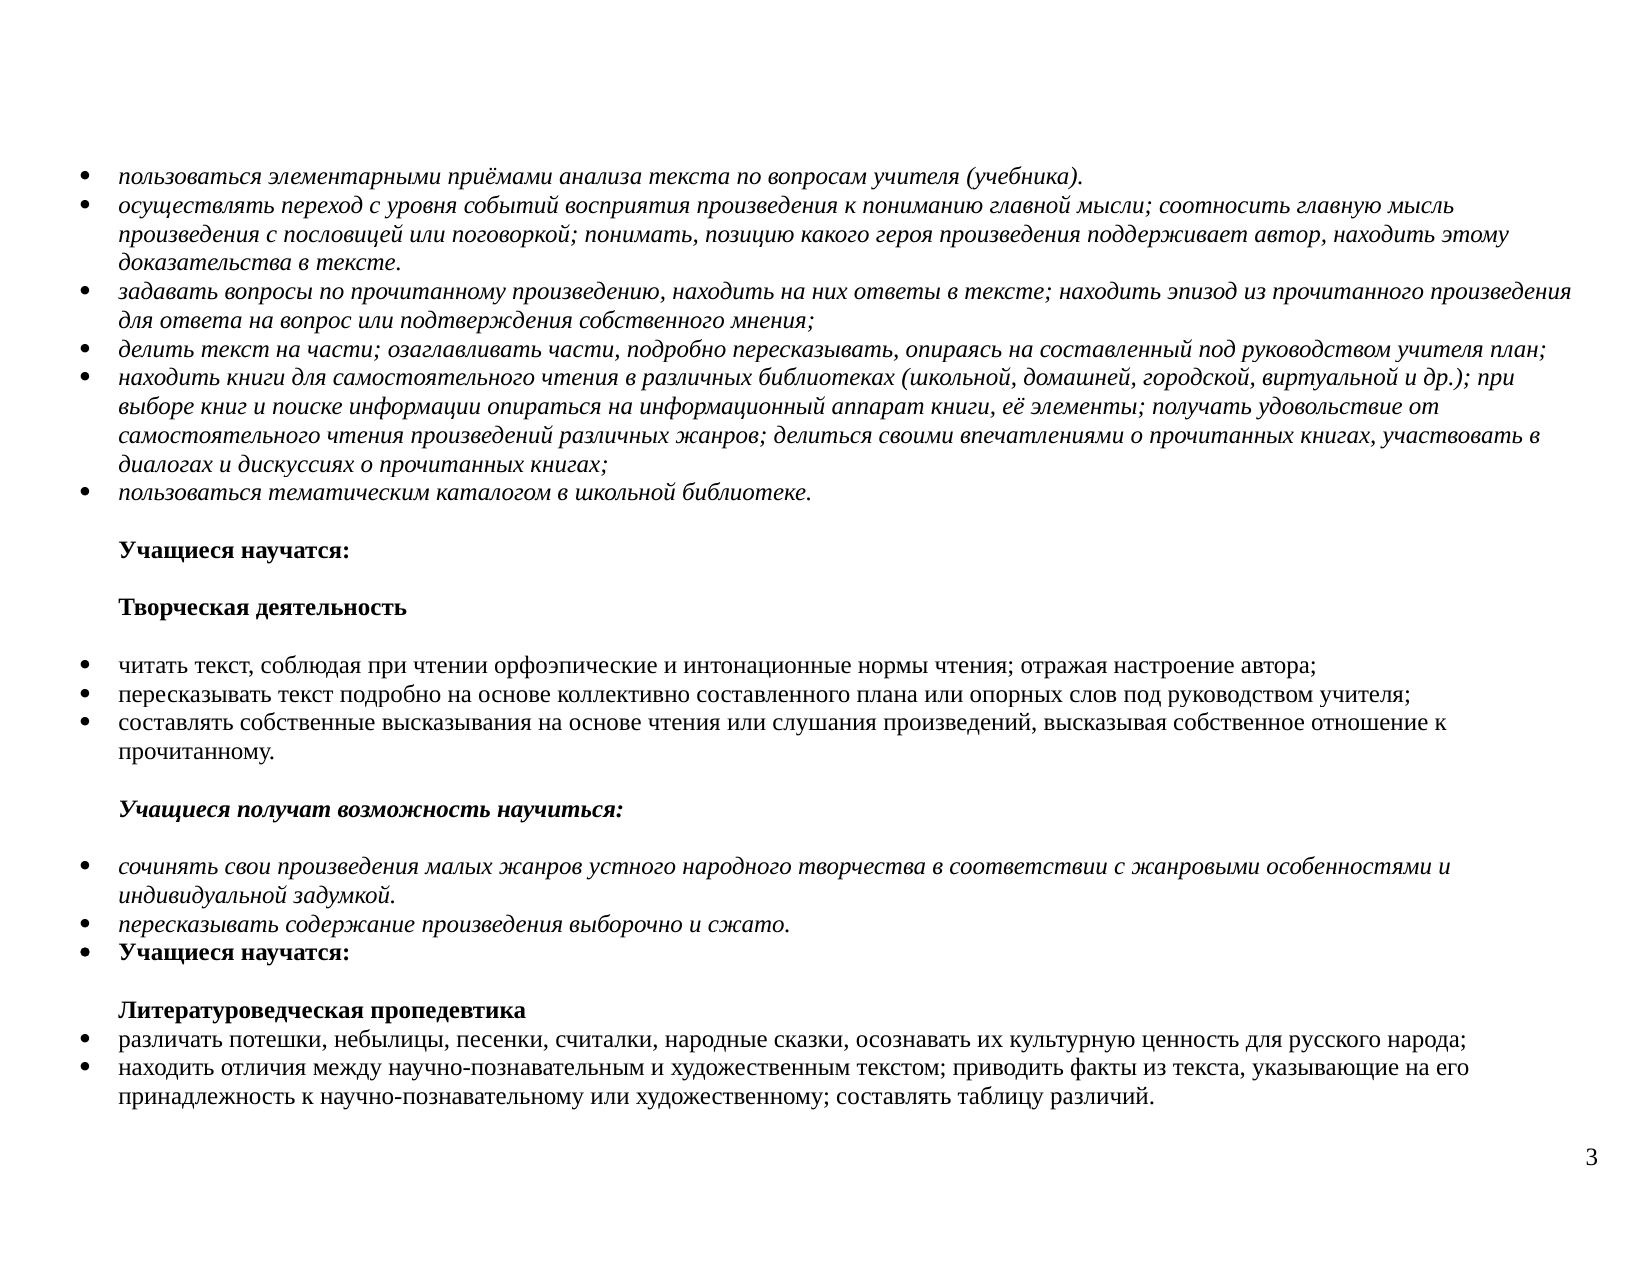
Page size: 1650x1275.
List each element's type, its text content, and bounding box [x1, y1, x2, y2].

list находить отличия между научно-познавательным и художественным текстом; приводить факты из текста, указывающие на его принадлежность к научно-познавательному или художественному; составлять таблицу различий. [81, 1052, 1598, 1110]
list задавать вопросы по прочитанному произведению, находить на них ответы в тексте; находить эпизод из прочитанного произведения для ответа на вопрос или подтверждения собственного мнения; [81, 276, 1598, 334]
list пересказывать содержание произведения выборочно и сжато. [81, 909, 1598, 937]
list делить текст на части; озаглавливать части, подробно пересказывать, опираясь на составленный под руководством учителя план; [81, 334, 1598, 362]
list пользоваться элементарными приёмами анализа текста по вопросам учителя (учебника). [81, 161, 1598, 190]
list составлять собственные высказывания на основе чтения или слушания произведений, высказывая собственное отношение к прочитанному. [81, 707, 1598, 765]
text Литературоведческая пропедевтика [118, 995, 1598, 1024]
list пересказывать текст подробно на основе коллективно составленного плана или опорных слов под руководством учителя; [81, 679, 1598, 707]
list читать текст, соблюдая при чтении орфоэпические и интонационные нормы чтения; отражая настроение автора; [81, 650, 1598, 679]
text Учащиеся научатся: [118, 535, 1598, 564]
list сочинять свои произведения малых жанров устного народного творчества в соответствии с жанровыми особенностями и индивидуальной задумкой. [81, 851, 1598, 909]
list пользоваться тематическим каталогом в школьной библиотеке. [81, 477, 1598, 506]
list осуществлять переход с уровня событий восприятия произведения к пониманию главной мысли; соотносить главную мысль произведения с пословицей или поговоркой; понимать, позицию какого героя произведения поддерживает автор, находить этому доказательства в тексте. [81, 190, 1598, 276]
list находить книги для самостоятельного чтения в различных библиотеках (школьной, домашней, городской, виртуальной и др.); при выборе книг и поиске информации опираться на информационный аппарат книги, её элементы; получать удовольствие от самостоятельного чтения произведений различных жанров; делиться своими впечатлениями о прочитанных книгах, участвовать в диалогах и дискуссиях о прочитанных книгах; [81, 362, 1598, 477]
text Творческая деятельность [118, 592, 1598, 621]
text Учащиеся получат возможность научиться: [118, 794, 1598, 822]
list различать потешки, небылицы, песенки, считалки, народные сказки, осознавать их культурную ценность для русского народа; [81, 1024, 1598, 1052]
list Учащиеся научатся: [81, 937, 1598, 966]
